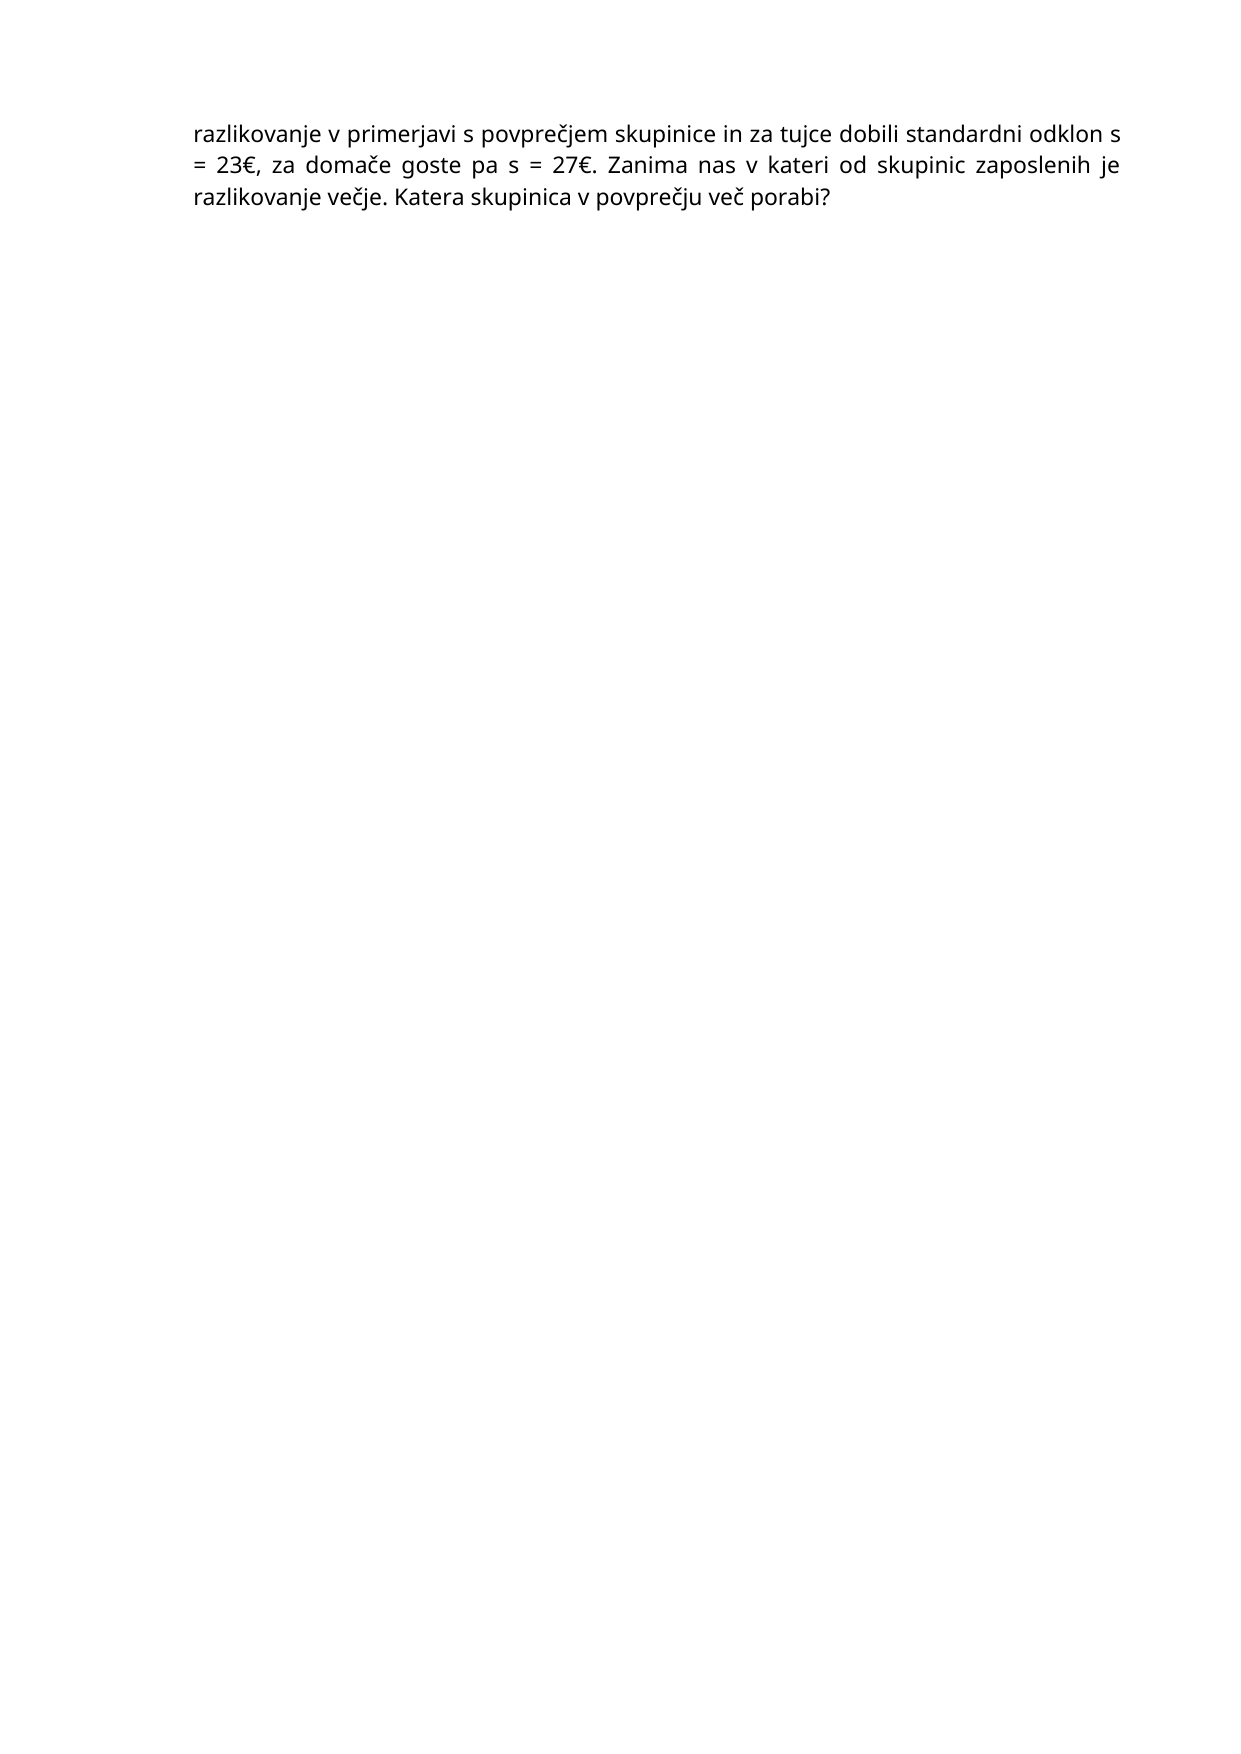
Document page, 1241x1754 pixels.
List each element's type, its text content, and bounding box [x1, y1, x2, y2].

list razlikovanje v primerjavi s povprečjem skupinice in za tujce dobili standardni odklon s = 23€, za domače goste pa s = 27€. Zanima nas v kateri od skupinic zaposlenih je razlikovanje večje. Katera skupinica v povprečju več porabi? [156, 118, 1122, 212]
